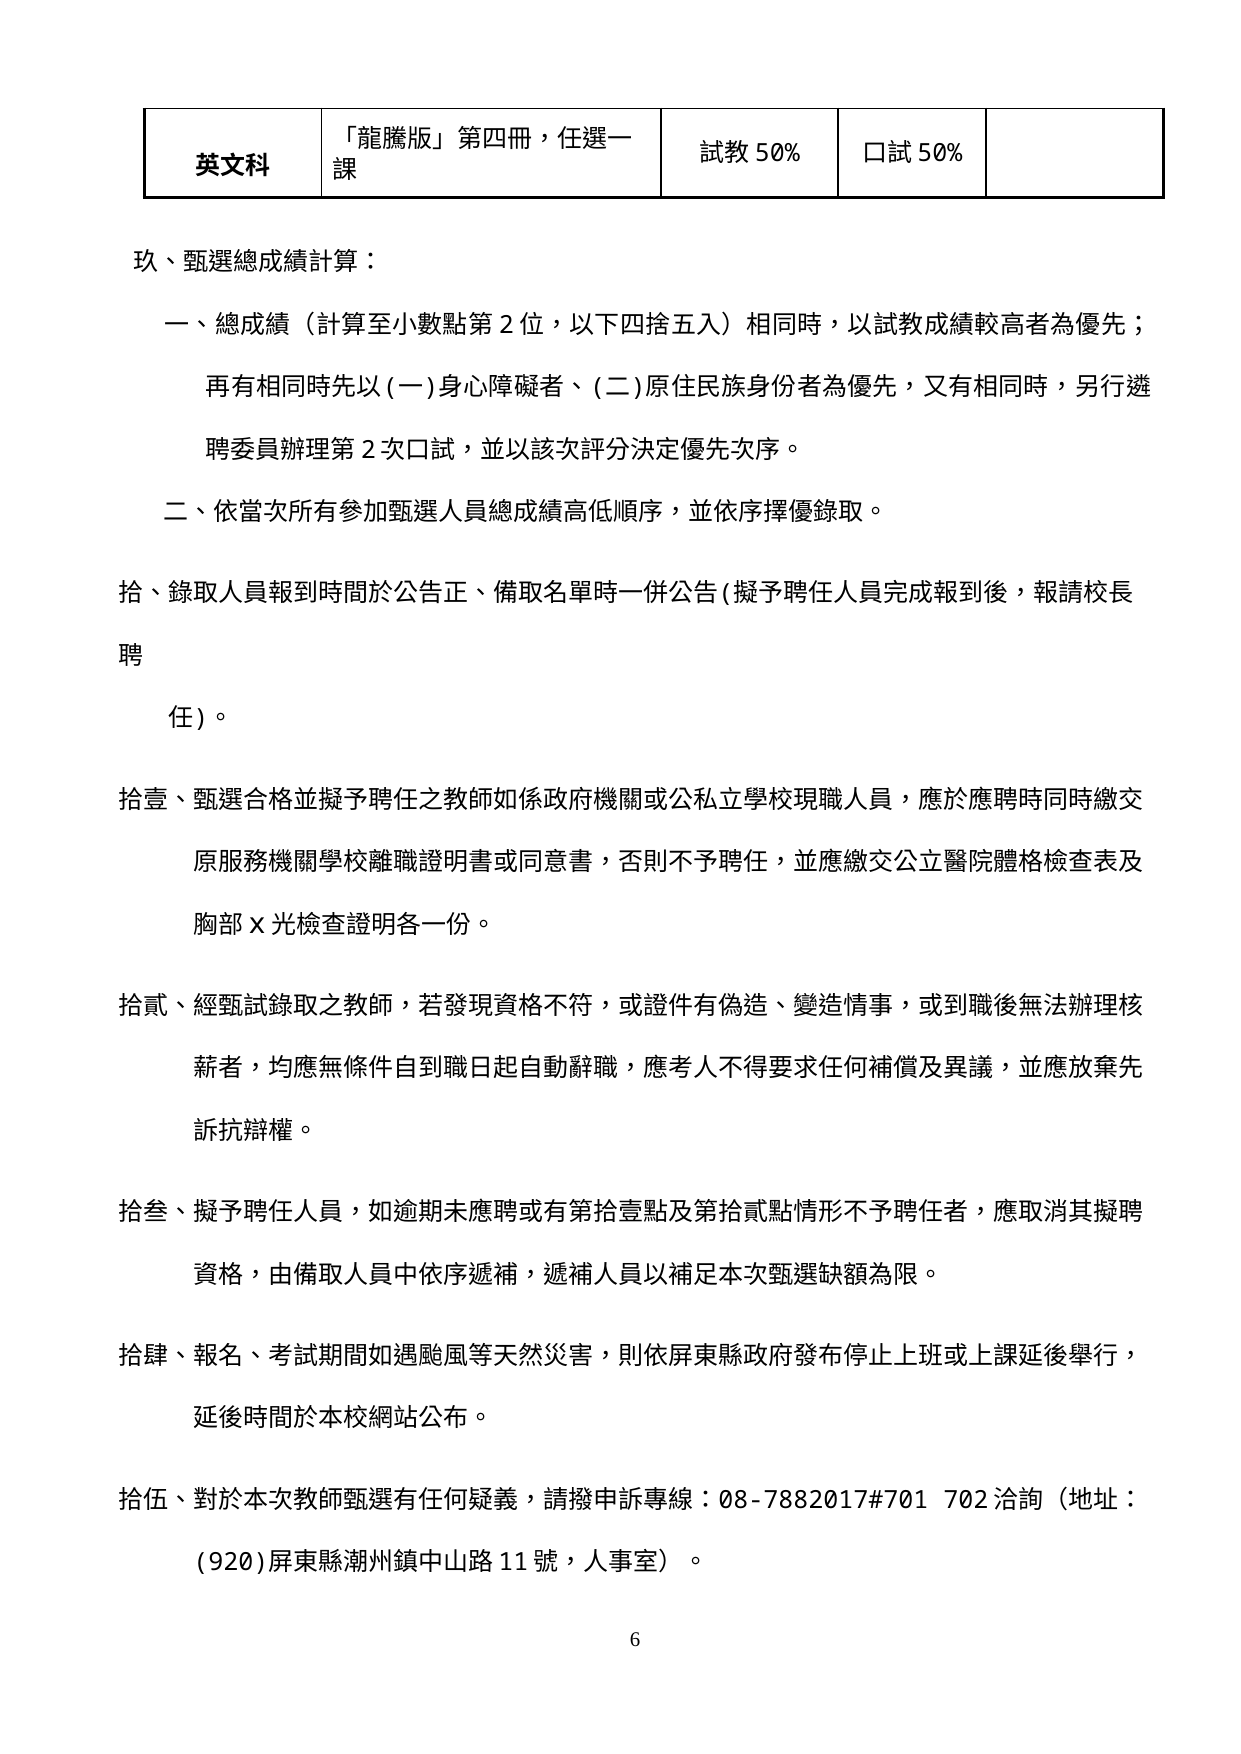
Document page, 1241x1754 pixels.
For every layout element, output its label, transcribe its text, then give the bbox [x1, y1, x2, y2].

table_cell [987, 109, 1162, 196]
text 玖、甄選總成績計算： [118, 218, 1152, 281]
text 拾肆、報名、考試期間如遇颱風等天然災害，則依屏東縣政府發布停止上班或上課延後舉行，延後時間於本校網站公布。 [118, 1312, 1152, 1437]
text 二、依當次所有參加甄選人員總成績高低順序，並依序擇優錄取。 [118, 468, 1152, 531]
subtitle 一、總成績（計算至小數點第2位，以下四捨五入）相同時，以試教成績較高者為優先；再有相同時先以(一)身心障礙者、(二)原住民族身份者為優先，又有相同時，另行遴聘委員辦理第2次口試，並以該次評分決定優先次序。 [118, 281, 1152, 468]
subtitle 任)。 [118, 674, 1152, 737]
text 拾伍、對於本次教師甄選有任何疑義，請撥申訴專線：08-7882017#701 702洽詢（地址：(920)屏東縣潮州鎮中山路11號，人事室）。 [118, 1456, 1152, 1581]
text 拾貳、經甄試錄取之教師，若發現資格不符，或證件有偽造、變造情事，或到職後無法辦理核薪者，均應無條件自到職日起自動辭職，應考人不得要求任何補償及異議，並應放棄先訴抗辯權。 [118, 962, 1152, 1149]
table_cell 英文科 [146, 109, 321, 196]
table_cell 「龍騰版」第四冊，任選一課 [322, 109, 660, 196]
table_cell 口試50% [839, 109, 985, 196]
table_cell 試教50% [662, 109, 837, 196]
text 拾叁、擬予聘任人員，如逾期未應聘或有第拾壹點及第拾貳點情形不予聘任者，應取消其擬聘資格，由備取人員中依序遞補，遞補人員以補足本次甄選缺額為限。 [118, 1168, 1152, 1293]
text 拾壹、甄選合格並擬予聘任之教師如係政府機關或公私立學校現職人員，應於應聘時同時繳交原服務機關學校離職證明書或同意書，否則不予聘任，並應繳交公立醫院體格檢查表及胸部x光檢查證明各一份。 [118, 756, 1152, 943]
text 拾、錄取人員報到時間於公告正、備取名單時一併公告(擬予聘任人員完成報到後，報請校長聘 [118, 549, 1152, 674]
